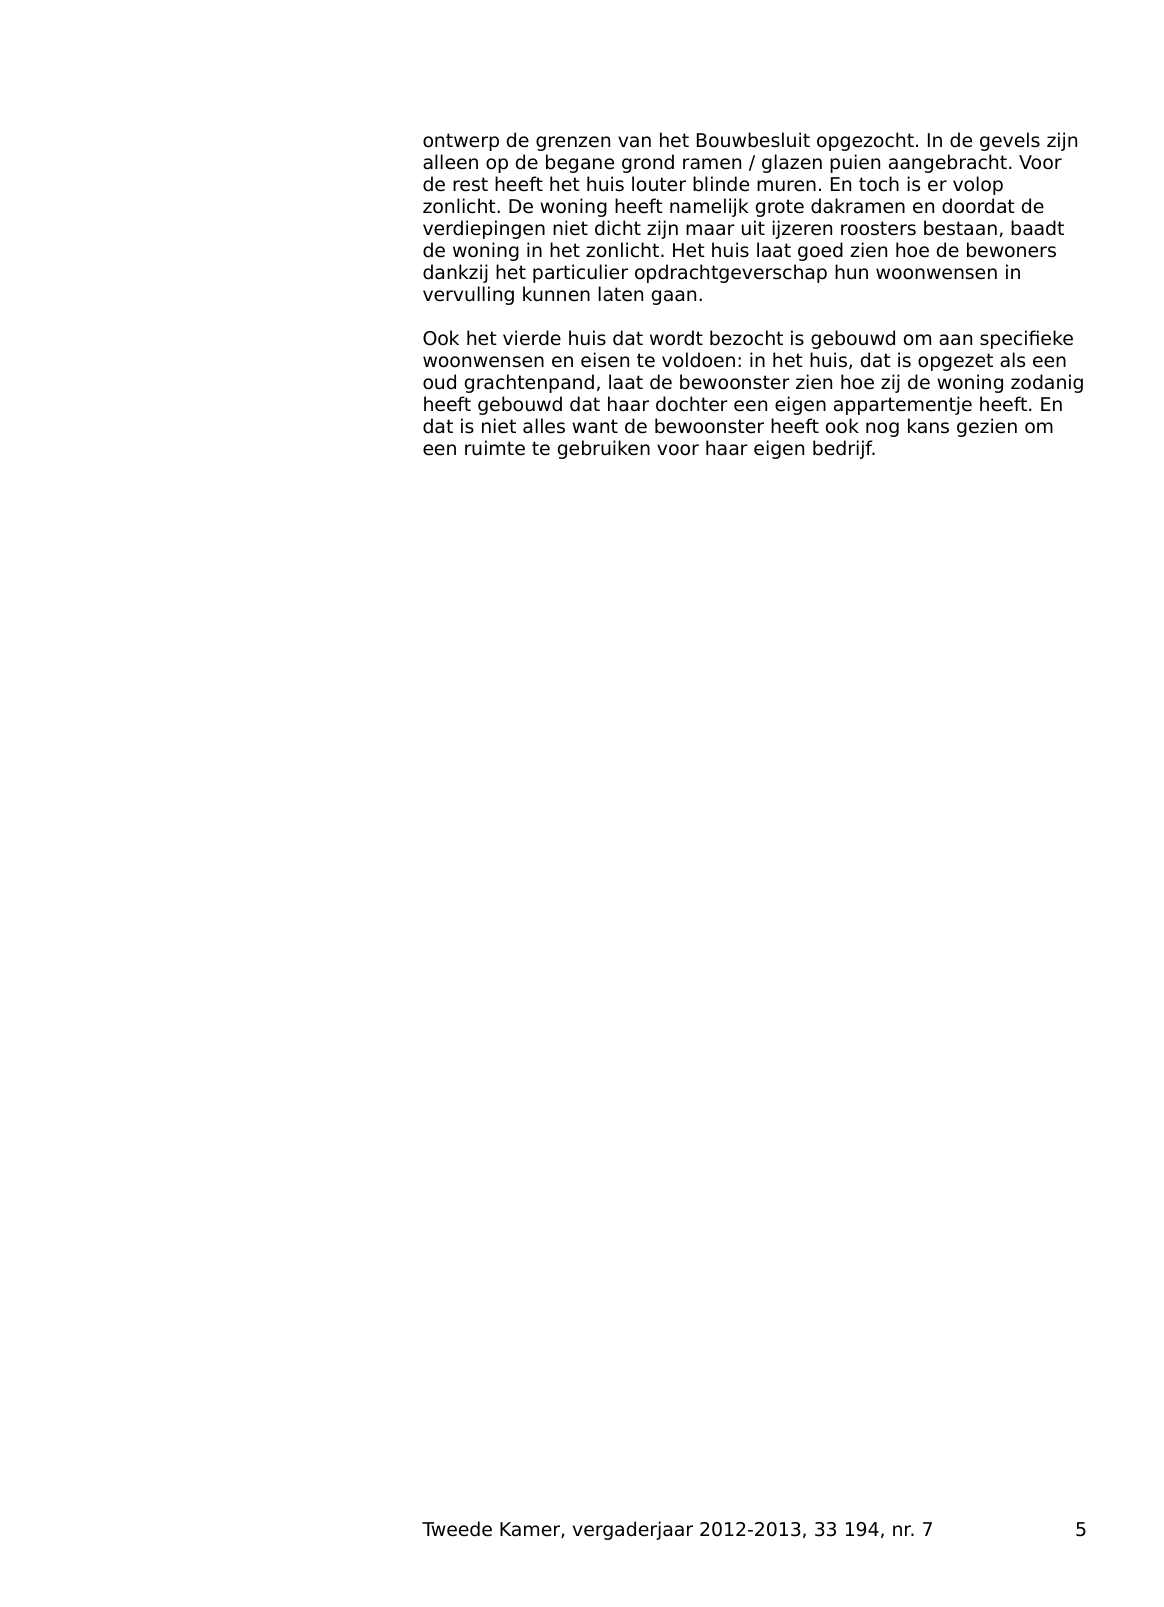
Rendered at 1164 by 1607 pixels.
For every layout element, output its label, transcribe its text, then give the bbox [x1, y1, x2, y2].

text Ook het vierde huis dat wordt bezocht is gebouwd om aan specifieke woonwensen en eisen te voldoen: in het huis, dat is opgezet als een oud grachtenpand, laat de bewoonster zien hoe zij de woning zodanig heeft gebouwd dat haar dochter een eigen appartementje heeft. En dat is niet alles want de bewoonster heeft ook nog kans gezien om een ruimte te gebruiken voor haar eigen bedrijf. [422, 328, 1087, 460]
text ontwerp de grenzen van het Bouwbesluit opgezocht. In de gevels zijn alleen op de begane grond ramen / glazen puien aangebracht. Voor de rest heeft het huis louter blinde muren. En toch is er volop zonlicht. De woning heeft namelijk grote dakramen en doordat de verdiepingen niet dicht zijn maar uit ijzeren roosters bestaan, baadt de woning in het zonlicht. Het huis laat goed zien hoe de bewoners dankzij het particulier opdrachtgeverschap hun woonwensen in vervulling kunnen laten gaan. [422, 130, 1087, 306]
